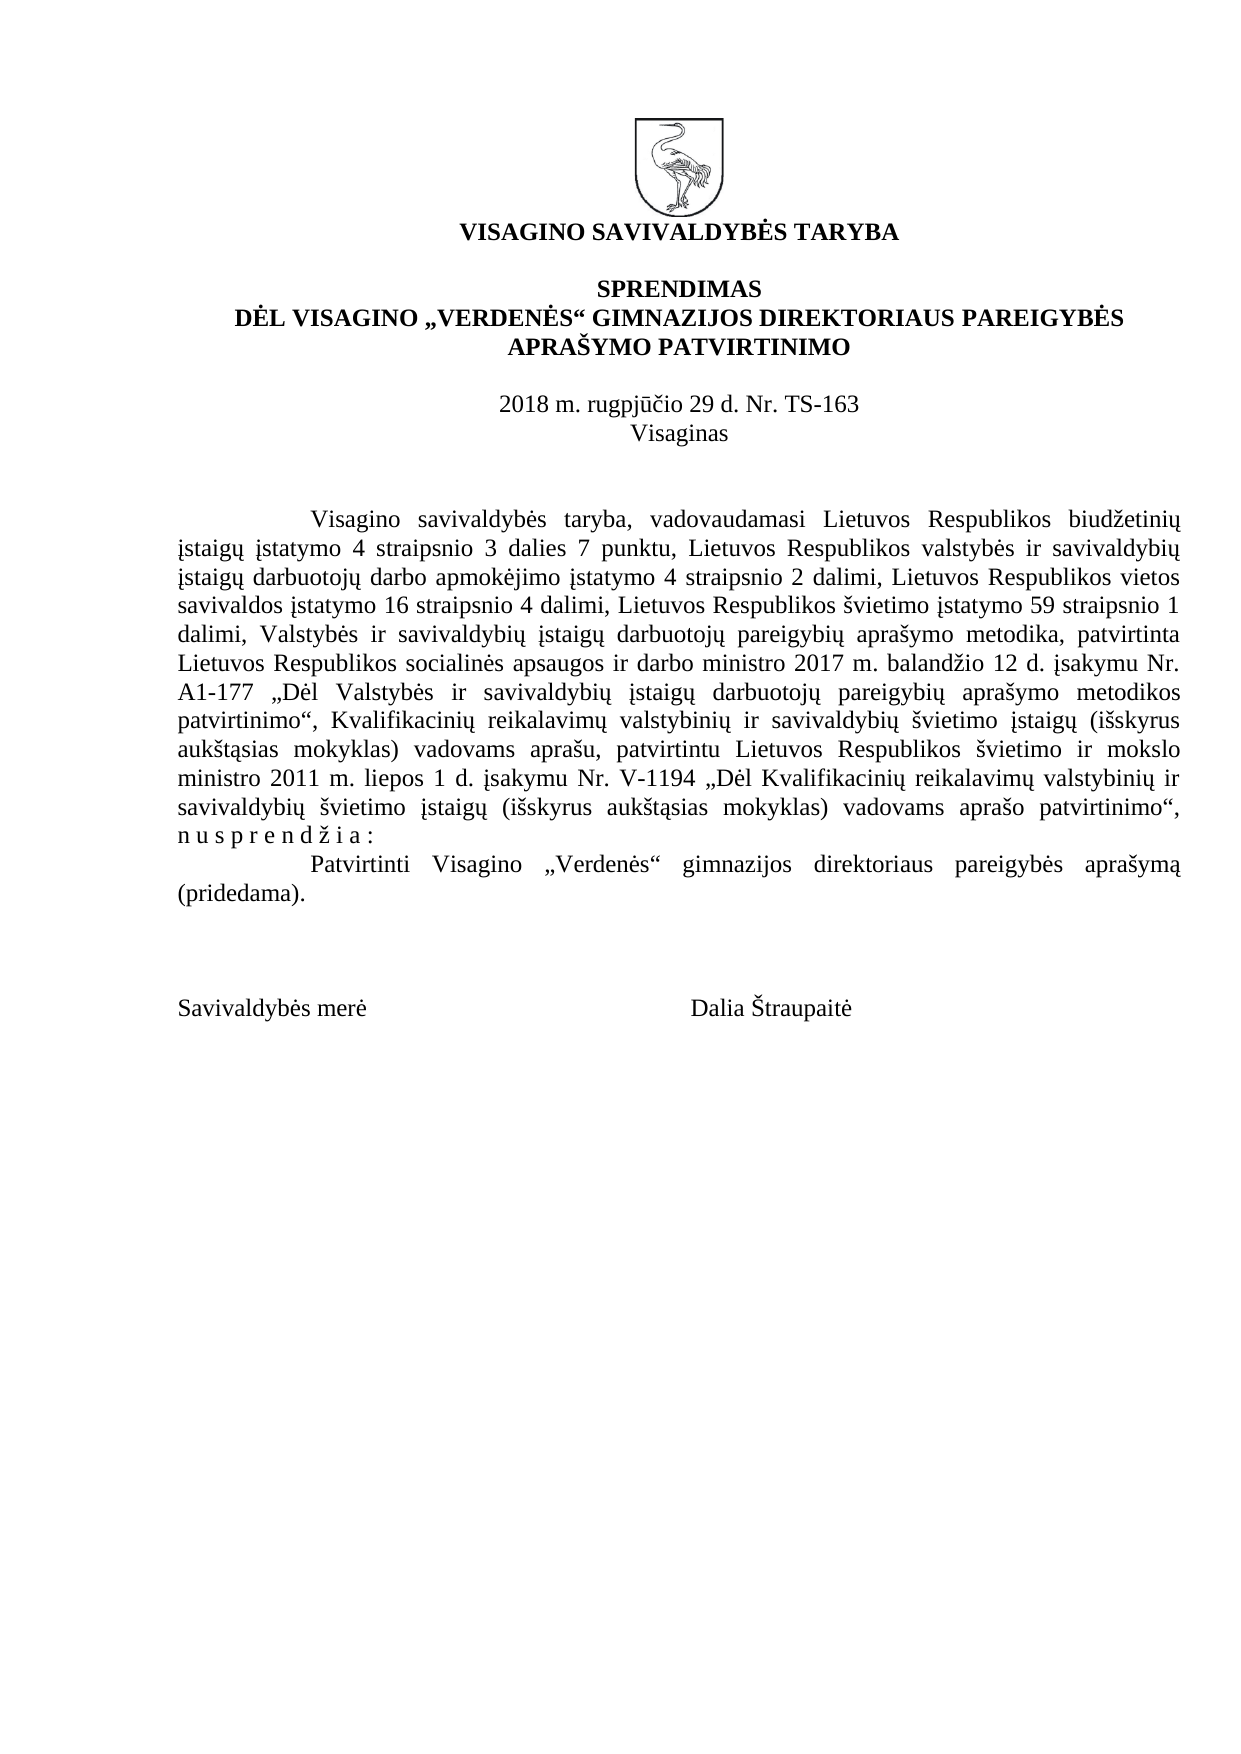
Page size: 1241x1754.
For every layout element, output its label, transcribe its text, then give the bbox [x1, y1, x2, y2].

text Visagino savivaldybės taryba, vadovaudamasi Lietuvos Respublikos biudžetinių įstaigų įstatymo 4 straipsnio 3 dalies 7 punktu, Lietuvos Respublikos valstybės ir savivaldybių įstaigų darbuotojų darbo apmokėjimo įstatymo 4 straipsnio 2 dalimi, Lietuvos Respublikos vietos savivaldos įstatymo 16 straipsnio 4 dalimi, Lietuvos Respublikos švietimo įstatymo 59 straipsnio 1 dalimi, Valstybės ir savivaldybių įstaigų darbuotojų pareigybių aprašymo metodika, patvirtinta Lietuvos Respublikos socialinės apsaugos ir darbo ministro 2017 m. balandžio 12 d. įsakymu Nr. A1-177 „Dėl Valstybės ir savivaldybių įstaigų darbuotojų pareigybių aprašymo metodikos patvirtinimo“, Kvalifikacinių reikalavimų valstybinių ir savivaldybių švietimo įstaigų (išskyrus aukštąsias mokyklas) vadovams aprašu, patvirtintu Lietuvos Respublikos švietimo ir mokslo ministro 2011 m. liepos 1 d. įsakymu Nr. V-1194 „Dėl Kvalifikacinių reikalavimų valstybinių ir savivaldybių švietimo įstaigų (išskyrus aukštąsias mokyklas) vadovams aprašo patvirtinimo“, nusprendžia: [177, 504, 1181, 849]
text Savivaldybės merė Dalia Štraupaitė [177, 993, 1181, 1022]
text DĖL VISAGINO „Verdenės“ GIMNAZIJOS DIREKTORIAUS PAREIGYBĖS APRAŠYMO PATVIRTINIMO [177, 303, 1181, 360]
text Visaginas [177, 418, 1181, 447]
text sprendimas [177, 274, 1181, 303]
text Patvirtinti Visagino „Verdenės“ gimnazijos direktoriaus pareigybės aprašymą (pridedama). [177, 849, 1181, 907]
text 2018 m. rugpjūčio 29 d. Nr. TS-163 [177, 389, 1181, 418]
text visagino savivaldybės taryba [177, 217, 1181, 245]
